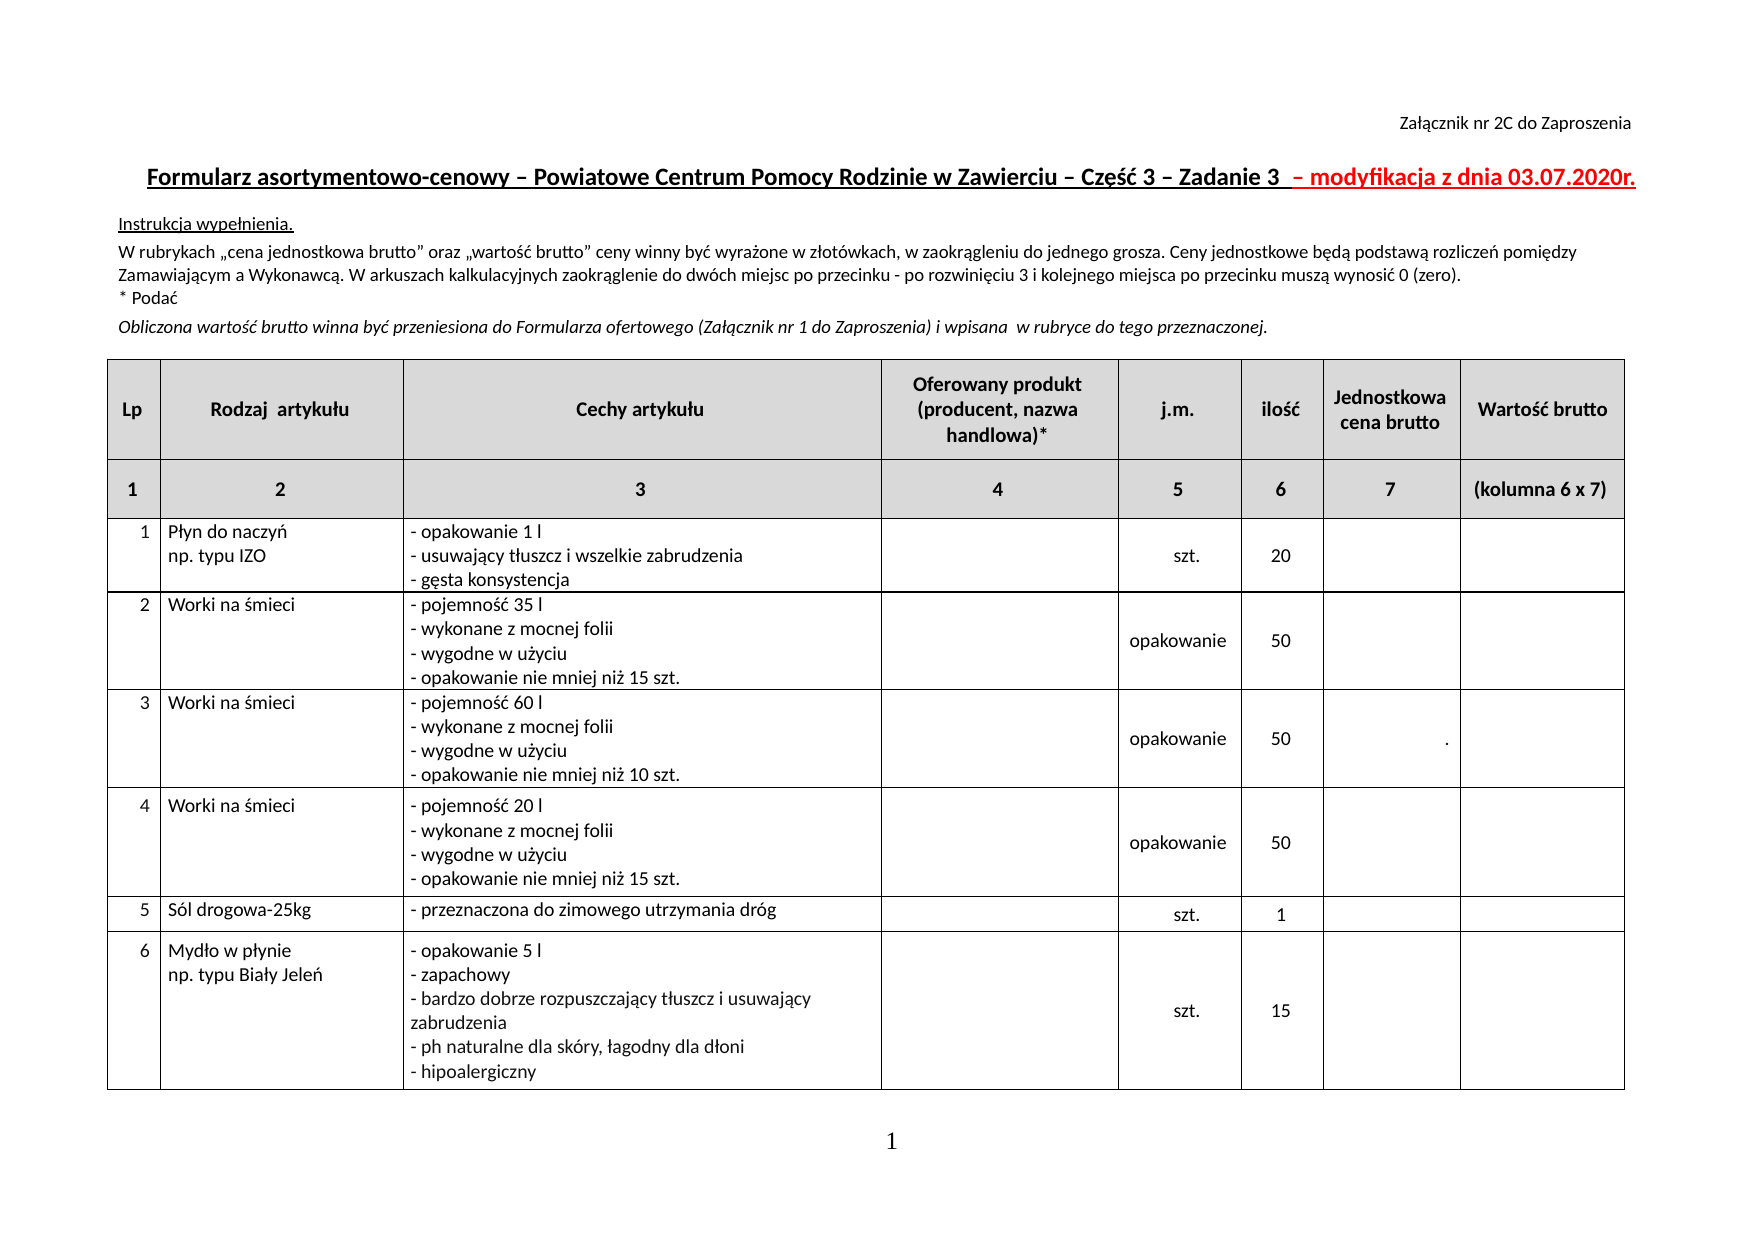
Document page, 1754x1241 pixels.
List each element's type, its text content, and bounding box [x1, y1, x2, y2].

table_cell Mydło w płynie np. typu Biały Jeleń [161, 932, 403, 1089]
table_cell 3 [404, 460, 881, 518]
table_cell (kolumna 6 x 7) [1461, 460, 1624, 518]
table_header Cechy artykułu [404, 360, 881, 459]
table_cell opakowanie [1119, 788, 1241, 896]
table_cell [1324, 897, 1460, 931]
text Instrukcja wypełnienia. [118, 212, 1665, 234]
table_cell 4 [108, 788, 160, 896]
table_cell 1 [1242, 897, 1323, 931]
table_cell . [1324, 690, 1460, 787]
table_cell szt. [1119, 932, 1241, 1089]
table_cell 5 [108, 897, 160, 931]
table_header Jednostkowa cena brutto [1324, 360, 1460, 459]
text Załącznik nr 2C do Zaproszenia [1399, 112, 1753, 134]
table_cell 4 [882, 460, 1118, 518]
table_cell [1461, 897, 1624, 931]
table_cell [1324, 788, 1460, 896]
table_cell - opakowanie 5 l - zapachowy - bardzo dobrze rozpuszczający tłuszcz i usuwający zabrudzenia - ph naturalne dla skóry, łagodny dla dłoni - hipoalergiczny [404, 932, 881, 1089]
table_cell [1461, 593, 1624, 689]
table_cell [882, 788, 1118, 896]
table_cell [882, 593, 1118, 689]
table_header j.m. [1119, 360, 1241, 459]
table_cell Worki na śmieci [161, 690, 403, 787]
table_cell [1461, 690, 1624, 787]
table_cell [1461, 932, 1624, 1089]
table_cell - opakowanie 1 l - usuwający tłuszcz i wszelkie zabrudzenia - gęsta konsystencja [404, 519, 881, 591]
table_cell 50 [1242, 690, 1323, 787]
table_cell [1461, 788, 1624, 896]
table_cell 2 [108, 593, 160, 689]
table_cell - pojemność 60 l - wykonane z mocnej folii - wygodne w użyciu - opakowanie nie mniej niż 10 szt. [404, 690, 881, 787]
table_cell 1 [108, 460, 160, 518]
table_cell [1461, 519, 1624, 591]
table_cell 3 [108, 690, 160, 787]
table_cell 6 [108, 932, 160, 1089]
table_cell [882, 519, 1118, 591]
table_header Oferowany produkt (producent, nazwa handlowa)* [882, 360, 1118, 459]
table_header Wartość brutto [1461, 360, 1624, 459]
table_cell - pojemność 35 l - wykonane z mocnej folii - wygodne w użyciu - opakowanie nie mniej niż 15 szt. [404, 593, 881, 689]
text W rubrykach „cena jednostkowa brutto” oraz „wartość brutto” ceny winny być wyrażone w złotówkach, w zaokrągleniu do jednego grosza. Ceny jednostkowe będą podstawą rozliczeń pomiędzy [118, 241, 1665, 263]
table_cell [1324, 519, 1460, 591]
table_cell 6 [1242, 460, 1323, 518]
table_cell 2 [161, 460, 403, 518]
table_cell Sól drogowa-25kg [161, 897, 403, 931]
table_cell [882, 932, 1118, 1089]
table_cell 1 [108, 519, 160, 591]
table_cell [882, 897, 1118, 931]
table_cell [1324, 593, 1460, 689]
table_cell [882, 690, 1118, 787]
text * Podać [118, 286, 1665, 309]
table_cell 15 [1242, 932, 1323, 1089]
text Obliczona wartość brutto winna być przeniesiona do Formularza ofertowego (Załącznik nr 1 do Zaproszenia) i wpisana w rubryce do tego przeznaczonej. [118, 315, 1665, 338]
table_cell 5 [1119, 460, 1241, 518]
text Formularz asortymentowo-cenowy – Powiatowe Centrum Pomocy Rodzinie w Zawierciu – Część 3 – Zadanie 3 – modyfikacja z dnia 03.07.2020r. [118, 161, 1665, 191]
table_header Rodzaj artykułu [161, 360, 403, 459]
table_cell opakowanie [1119, 593, 1241, 689]
table_cell opakowanie [1119, 690, 1241, 787]
table_cell Płyn do naczyń np. typu IZO [161, 519, 403, 591]
table_cell - przeznaczona do zimowego utrzymania dróg [404, 897, 881, 931]
table_cell Worki na śmieci [161, 788, 403, 896]
table_cell szt. [1119, 519, 1241, 591]
table_cell szt. [1119, 897, 1241, 931]
table_header Lp [108, 360, 160, 459]
table_cell [1324, 932, 1460, 1089]
text Zamawiającym a Wykonawcą. W arkuszach kalkulacyjnych zaokrąglenie do dwóch miejsc po przecinku - po rozwinięciu 3 i kolejnego miejsca po przecinku muszą wynosić 0 (zero). [118, 263, 1665, 286]
table_cell 20 [1242, 519, 1323, 591]
table_cell - pojemność 20 l - wykonane z mocnej folii - wygodne w użyciu - opakowanie nie mniej niż 15 szt. [404, 788, 881, 896]
table_cell 50 [1242, 788, 1323, 896]
table_cell 7 [1324, 460, 1460, 518]
table_cell Worki na śmieci [161, 593, 403, 689]
table_cell 50 [1242, 593, 1323, 689]
table_header ilość [1242, 360, 1323, 459]
